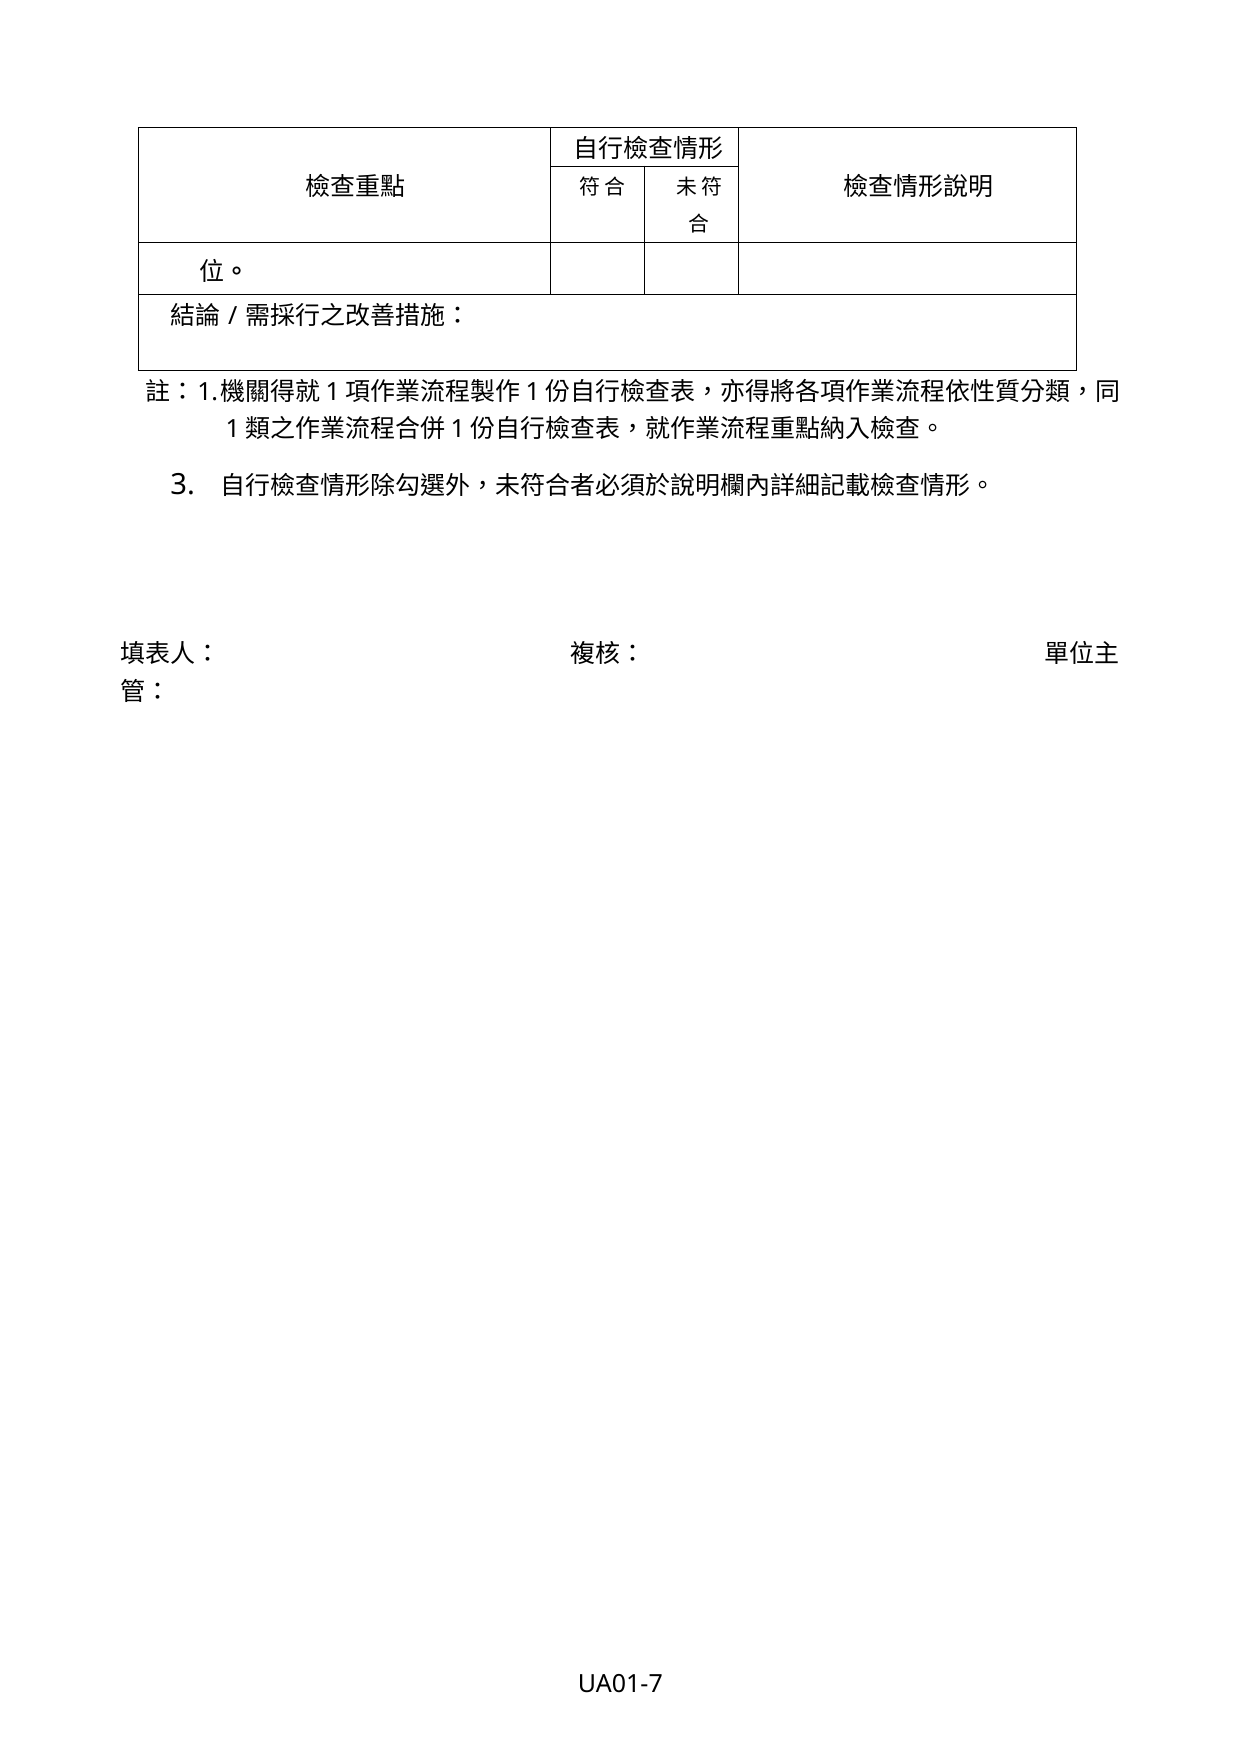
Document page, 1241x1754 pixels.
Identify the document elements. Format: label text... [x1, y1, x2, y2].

table_cell 位。 [139, 243, 550, 294]
table_header 檢查情形說明 [739, 128, 1076, 242]
table_cell [645, 243, 738, 294]
text 填表人： 複核： 單位主管： [120, 633, 1120, 708]
list 自行檢查情形除勾選外，未符合者必須於說明欄內詳細記載檢查情形。 [164, 446, 1120, 521]
text 註：1.機關得就1項作業流程製作1份自行檢查表，亦得將各項作業流程依性質分類，同1類之作業流程合併1份自行檢查表，就作業流程重點納入檢查。 [139, 371, 1120, 446]
table_cell 結論/需採行之改善措施： [139, 295, 1076, 370]
table_header 自行檢查情形 [551, 128, 738, 166]
table_cell 符合 [551, 167, 644, 242]
table_cell [739, 243, 1076, 294]
table_header 檢查重點 [139, 128, 550, 242]
table_cell [551, 243, 644, 294]
table_cell 未符合 [645, 167, 738, 242]
